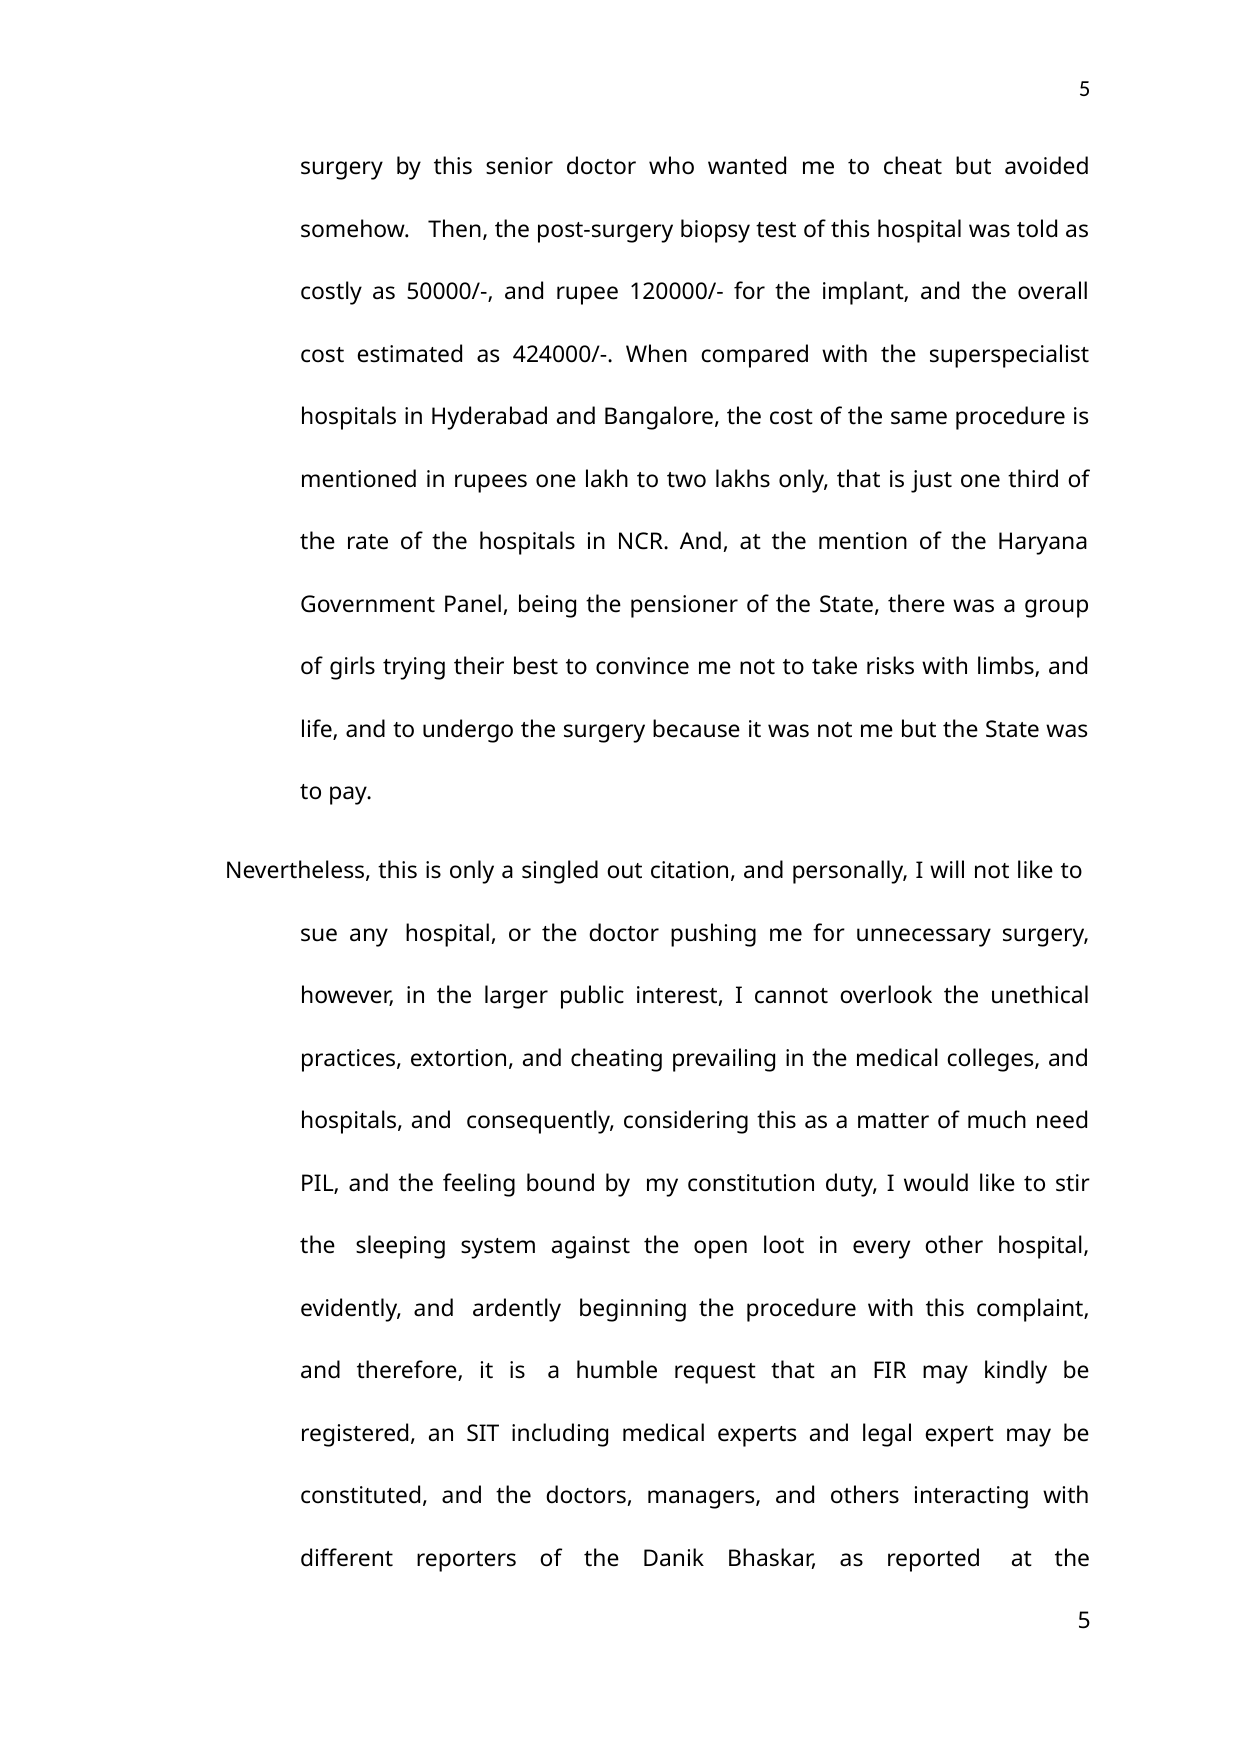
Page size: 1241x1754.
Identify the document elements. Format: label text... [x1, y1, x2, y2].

text surgery by this senior doctor who wanted me to cheat but avoided somehow. Then, the post-surgery biopsy test of this hospital was told as costly as 50000/-, and rupee 120000/- for the implant, and the overall cost estimated as 424000/-. When compared with the superspecialist hospitals in Hyderabad and Bangalore, the cost of the same procedure is mentioned in rupees one lakh to two lakhs only, that is just one third of the rate of the hospitals in NCR. And, at the mention of the Haryana Government Panel, being the pensioner of the State, there was a group of girls trying their best to convince me not to take risks with limbs, and life, and to undergo the surgery because it was not me but the State was to pay. [225, 150, 1090, 806]
text Nevertheless, this is only a singled out citation, and personally, I will not like to sue any hospital, or the doctor pushing me for unnecessary surgery, however, in the larger public interest, I cannot overlook the unethical practices, extortion, and cheating prevailing in the medical colleges, and hospitals, and consequently, considering this as a matter of much need PIL, and the feeling bound by my constitution duty, I would like to stir the sleeping system against the open loot in every other hospital, evidently, and ardently beginning the procedure with this complaint, and therefore, it is a humble request that an FIR may kindly be registered, an SIT including medical experts and legal expert may be constituted, and the doctors, managers, and others interacting with different reporters of the Danik Bhaskar, as reported at the [225, 854, 1090, 1573]
